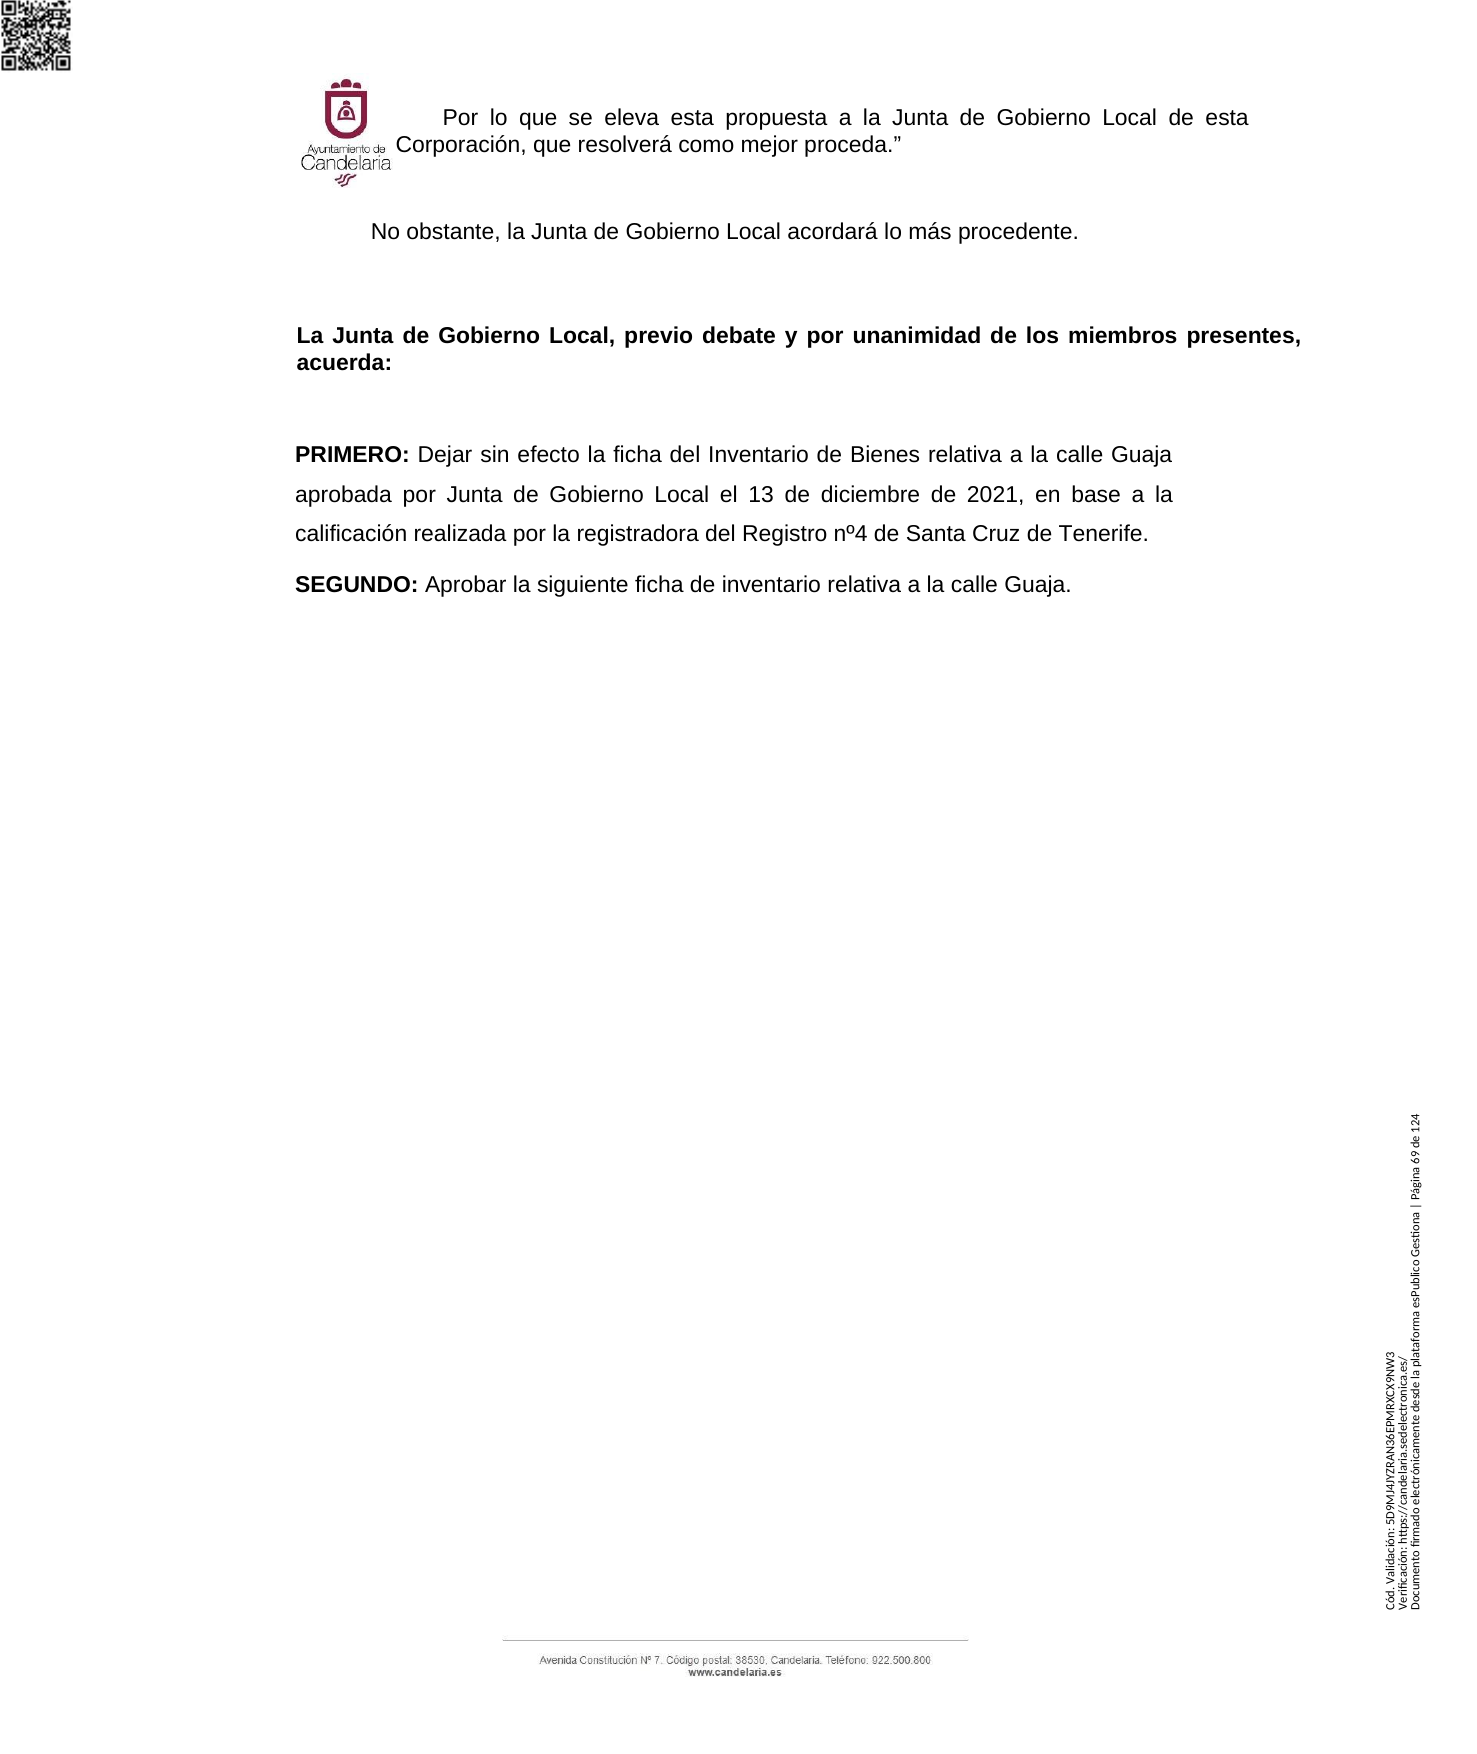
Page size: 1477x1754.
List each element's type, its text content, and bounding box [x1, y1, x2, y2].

text No obstante, la Junta de Gobierno Local acordará lo más procedente. [371, 218, 1355, 244]
text PRIMERO: Dejar sin efecto la ficha del Inventario de Bienes relativa a la calle Guaja aprobada por Junta de Gobierno Local el 13 de diciembre de 2021, en base a la calificación realizada por la registradora del Registro nº4 de Santa Cruz de Tenerife. [295, 441, 1174, 546]
text Por lo que se eleva esta propuesta a la Junta de Gobierno Local de esta Corporación, que resolverá como mejor proceda.” [396, 104, 1250, 157]
text La Junta de Gobierno Local, previo debate y por unanimidad de los miembros presentes, acuerda: [296, 322, 1302, 376]
text SEGUNDO: Aprobar la siguiente ficha de inventario relativa a la calle Guaja. [295, 571, 1355, 598]
